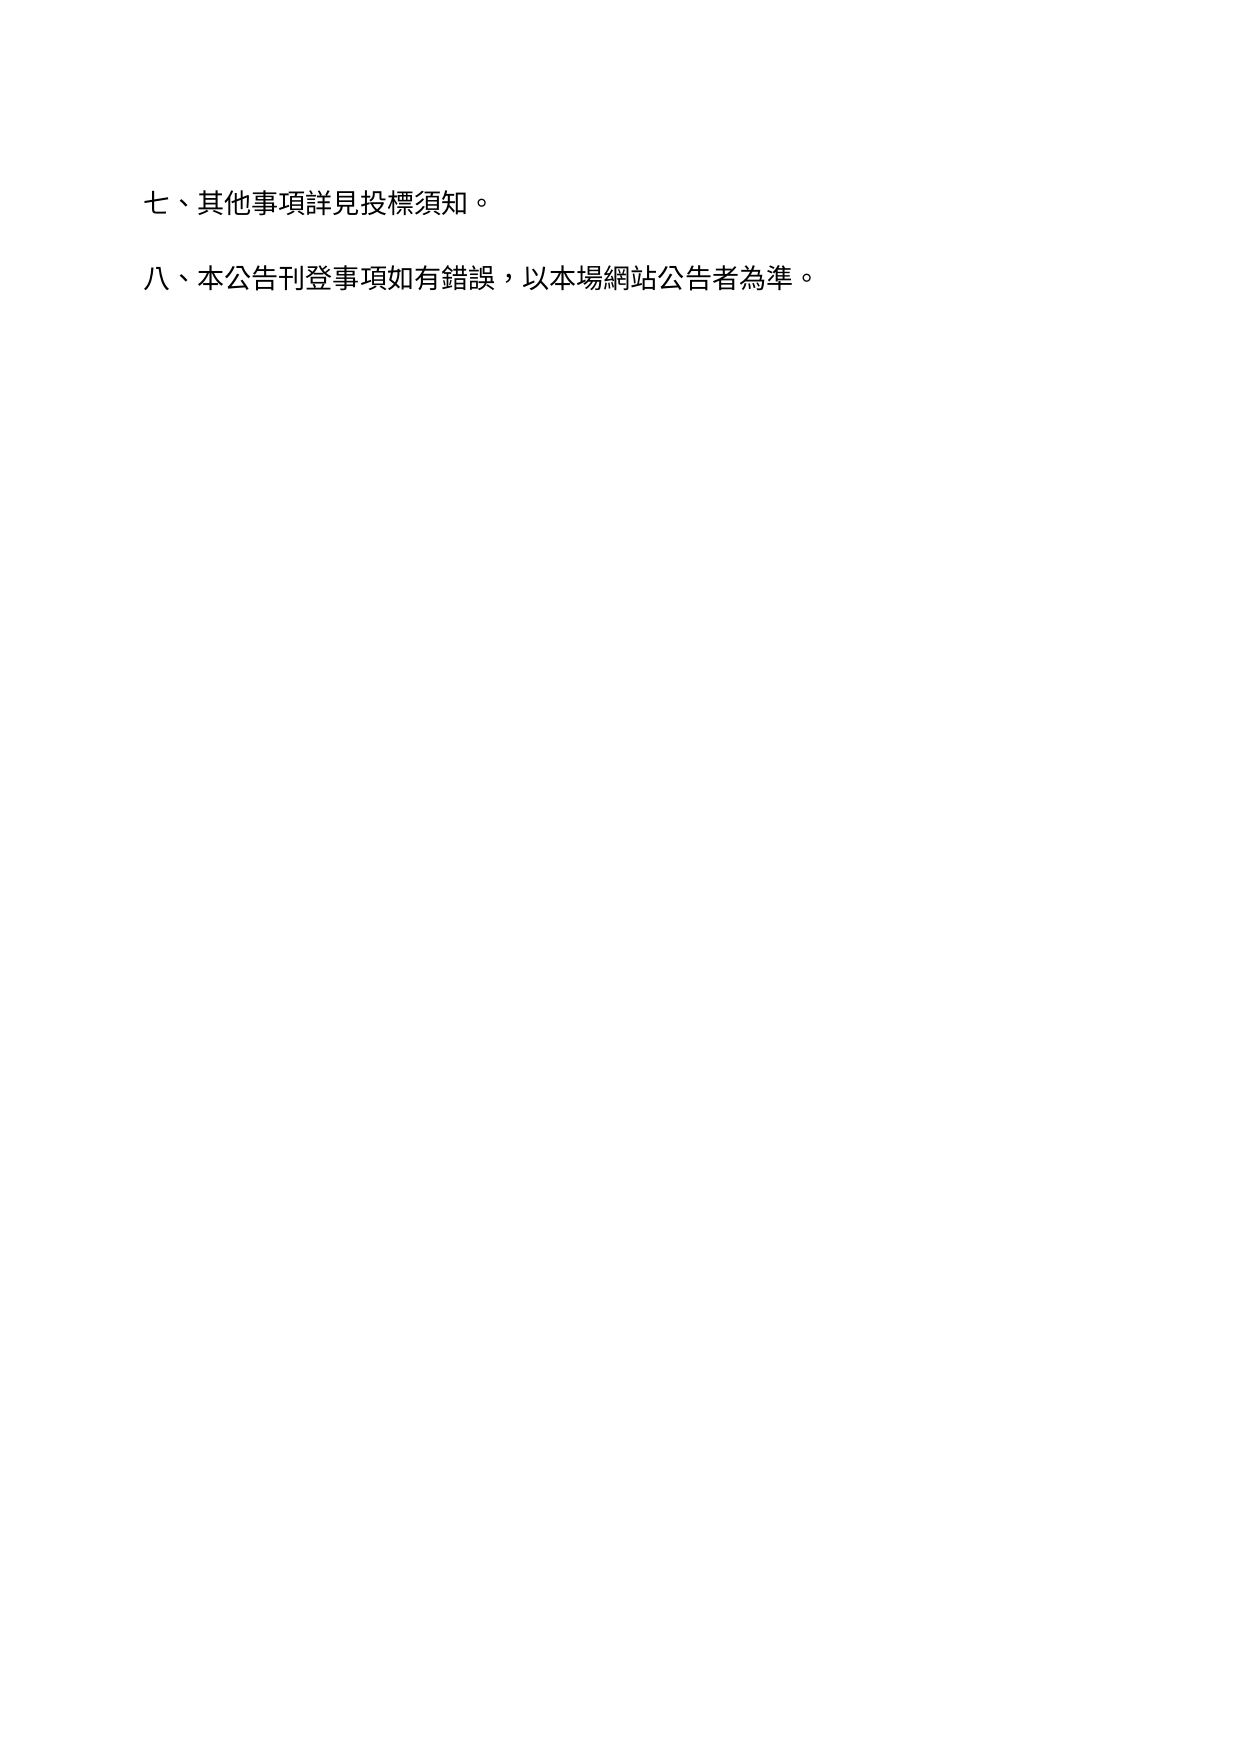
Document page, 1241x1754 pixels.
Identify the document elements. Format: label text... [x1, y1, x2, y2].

text 七、其他事項詳見投標須知。 [143, 164, 1053, 239]
text 八、本公告刊登事項如有錯誤，以本場網站公告者為準。 [143, 239, 1053, 314]
